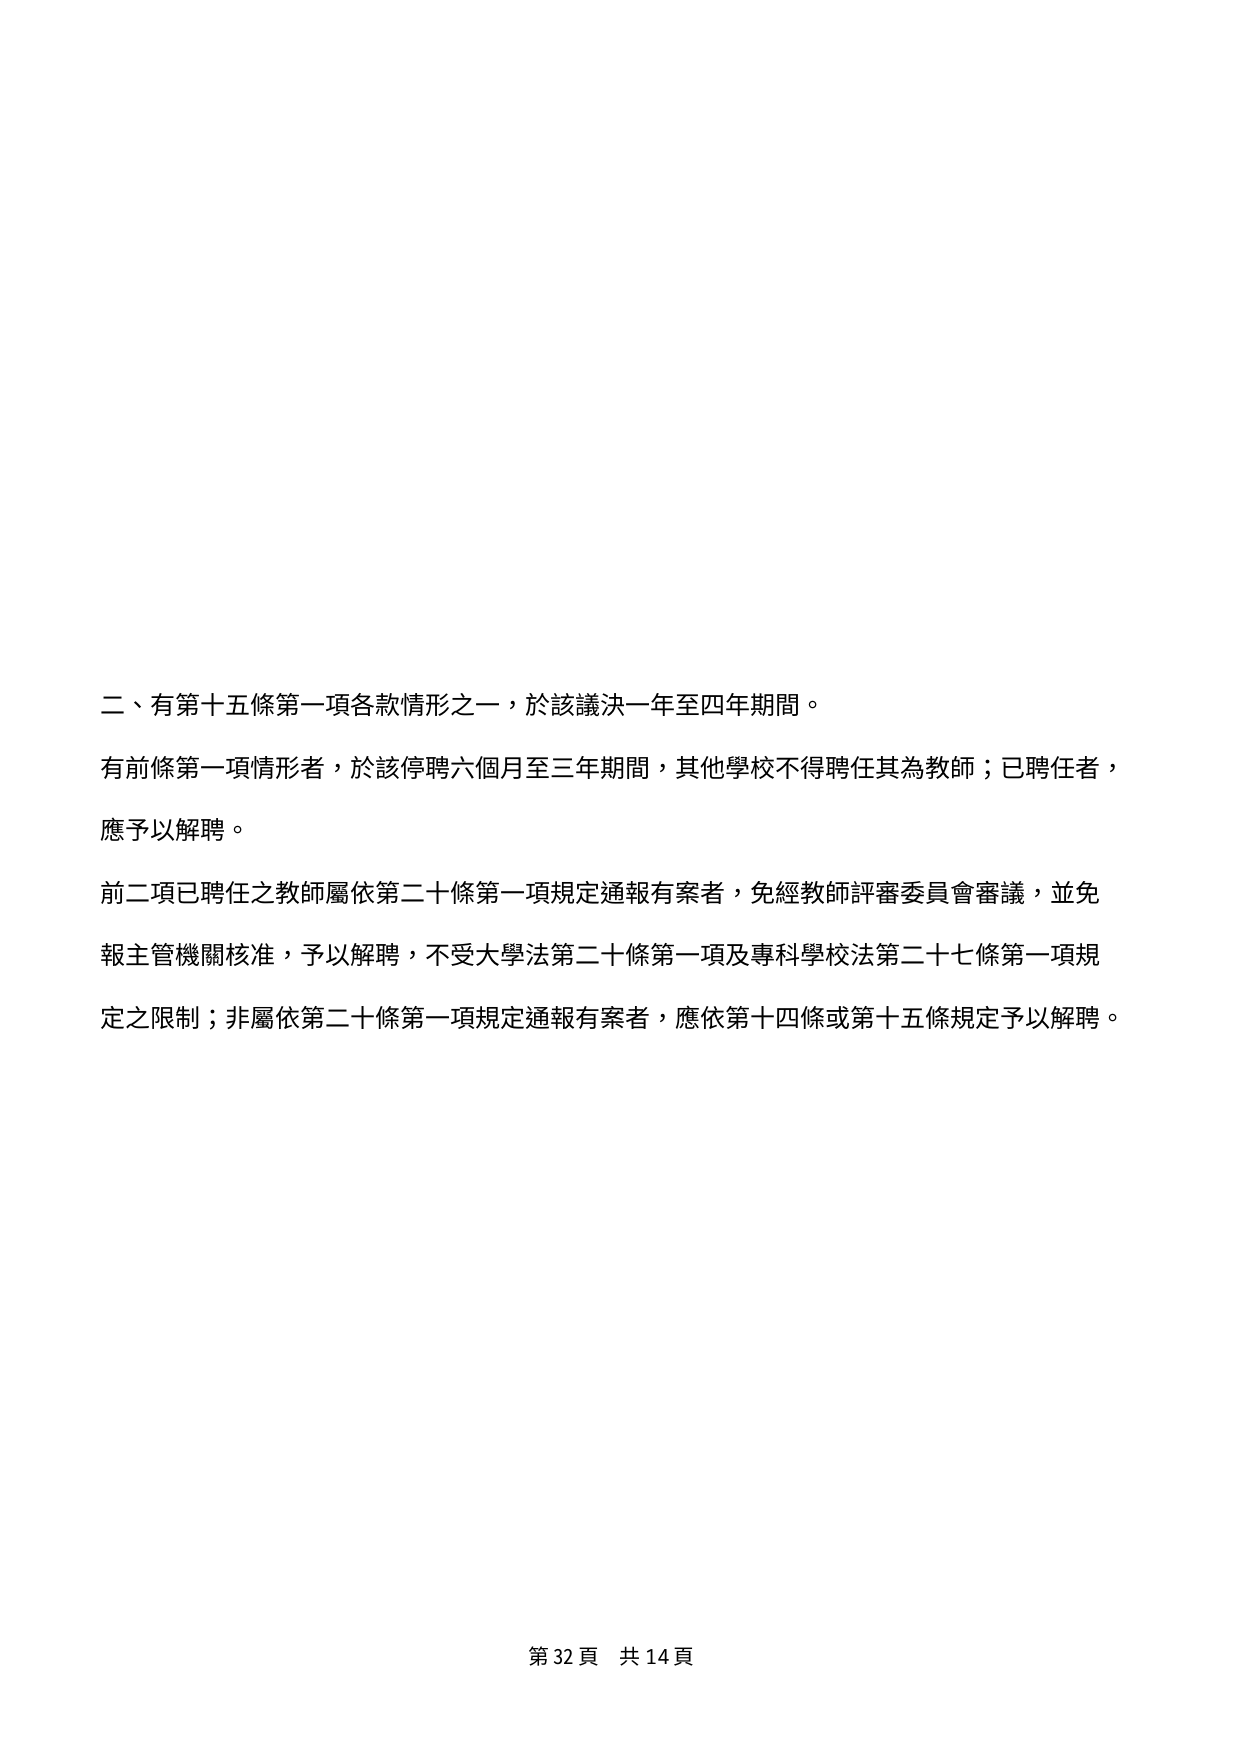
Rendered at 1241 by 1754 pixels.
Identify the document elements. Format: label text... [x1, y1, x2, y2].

text 有前條第一項情形者，於該停聘六個月至三年期間，其他學校不得聘任其為教師；已聘任者，應予以解聘。 [100, 725, 1122, 850]
text 前二項已聘任之教師屬依第二十條第一項規定通報有案者，免經教師評審委員會審議，並免報主管機關核准，予以解聘，不受大學法第二十條第一項及專科學校法第二十七條第一項規定之限制；非屬依第二十條第一項規定通報有案者，應依第十四條或第十五條規定予以解聘。 [100, 850, 1122, 1037]
text 二、有第十五條第一項各款情形之一，於該議決一年至四年期間。 [100, 662, 1122, 725]
